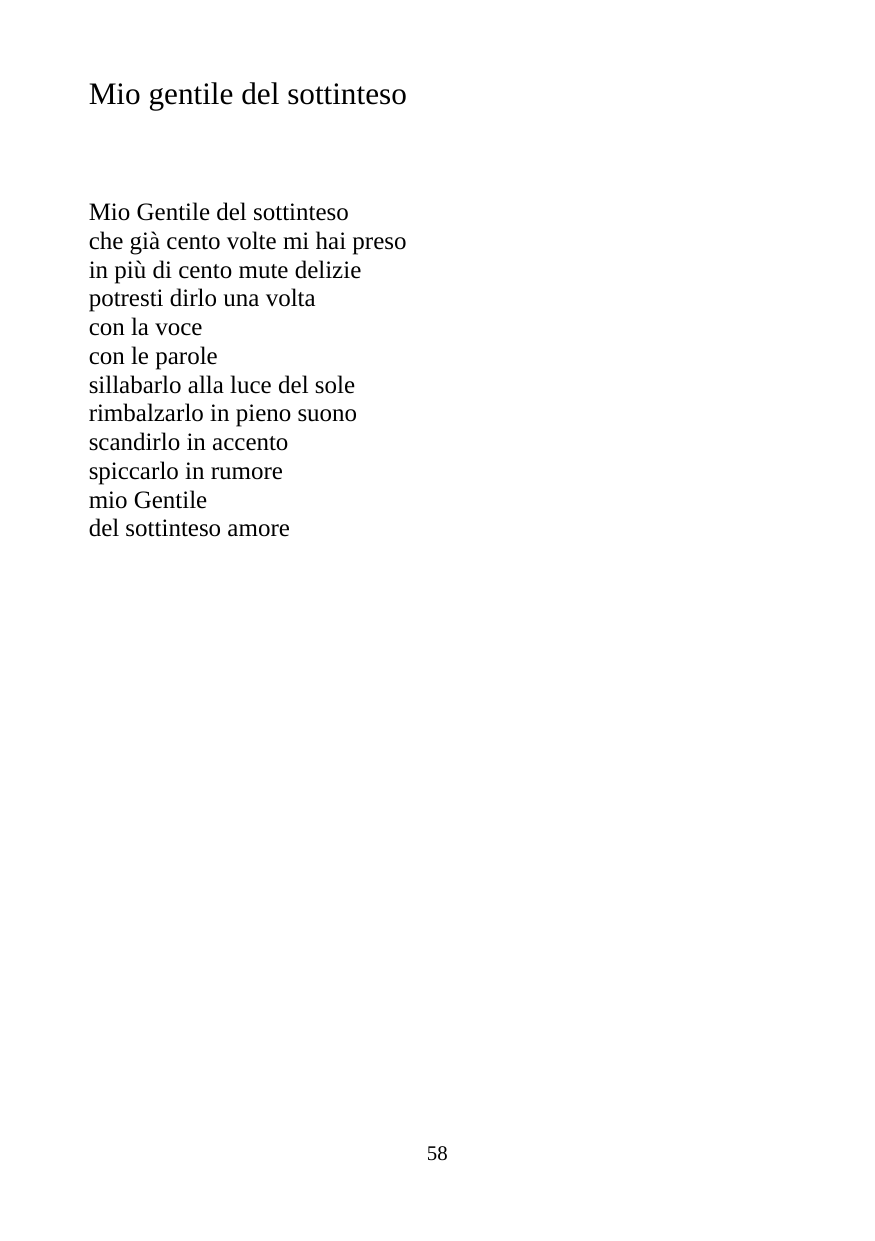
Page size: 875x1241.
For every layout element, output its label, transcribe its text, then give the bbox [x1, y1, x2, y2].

text Mio gentile del sottinteso [88, 75, 786, 111]
text con la voce [88, 312, 786, 341]
text rimbalzarlo in pieno suono [88, 398, 786, 427]
text del sottinteso amore [88, 513, 786, 542]
text con le parole [88, 341, 786, 370]
text spiccarlo in rumore [88, 456, 786, 485]
text sillabarlo alla luce del sole [88, 370, 786, 398]
text mio Gentile [88, 485, 786, 513]
text potresti dirlo una volta [88, 283, 786, 312]
text in più di cento mute delizie [88, 255, 786, 283]
text scandirlo in accento [88, 427, 786, 456]
text Mio Gentile del sottinteso [88, 197, 786, 226]
text che già cento volte mi hai preso [88, 226, 786, 255]
